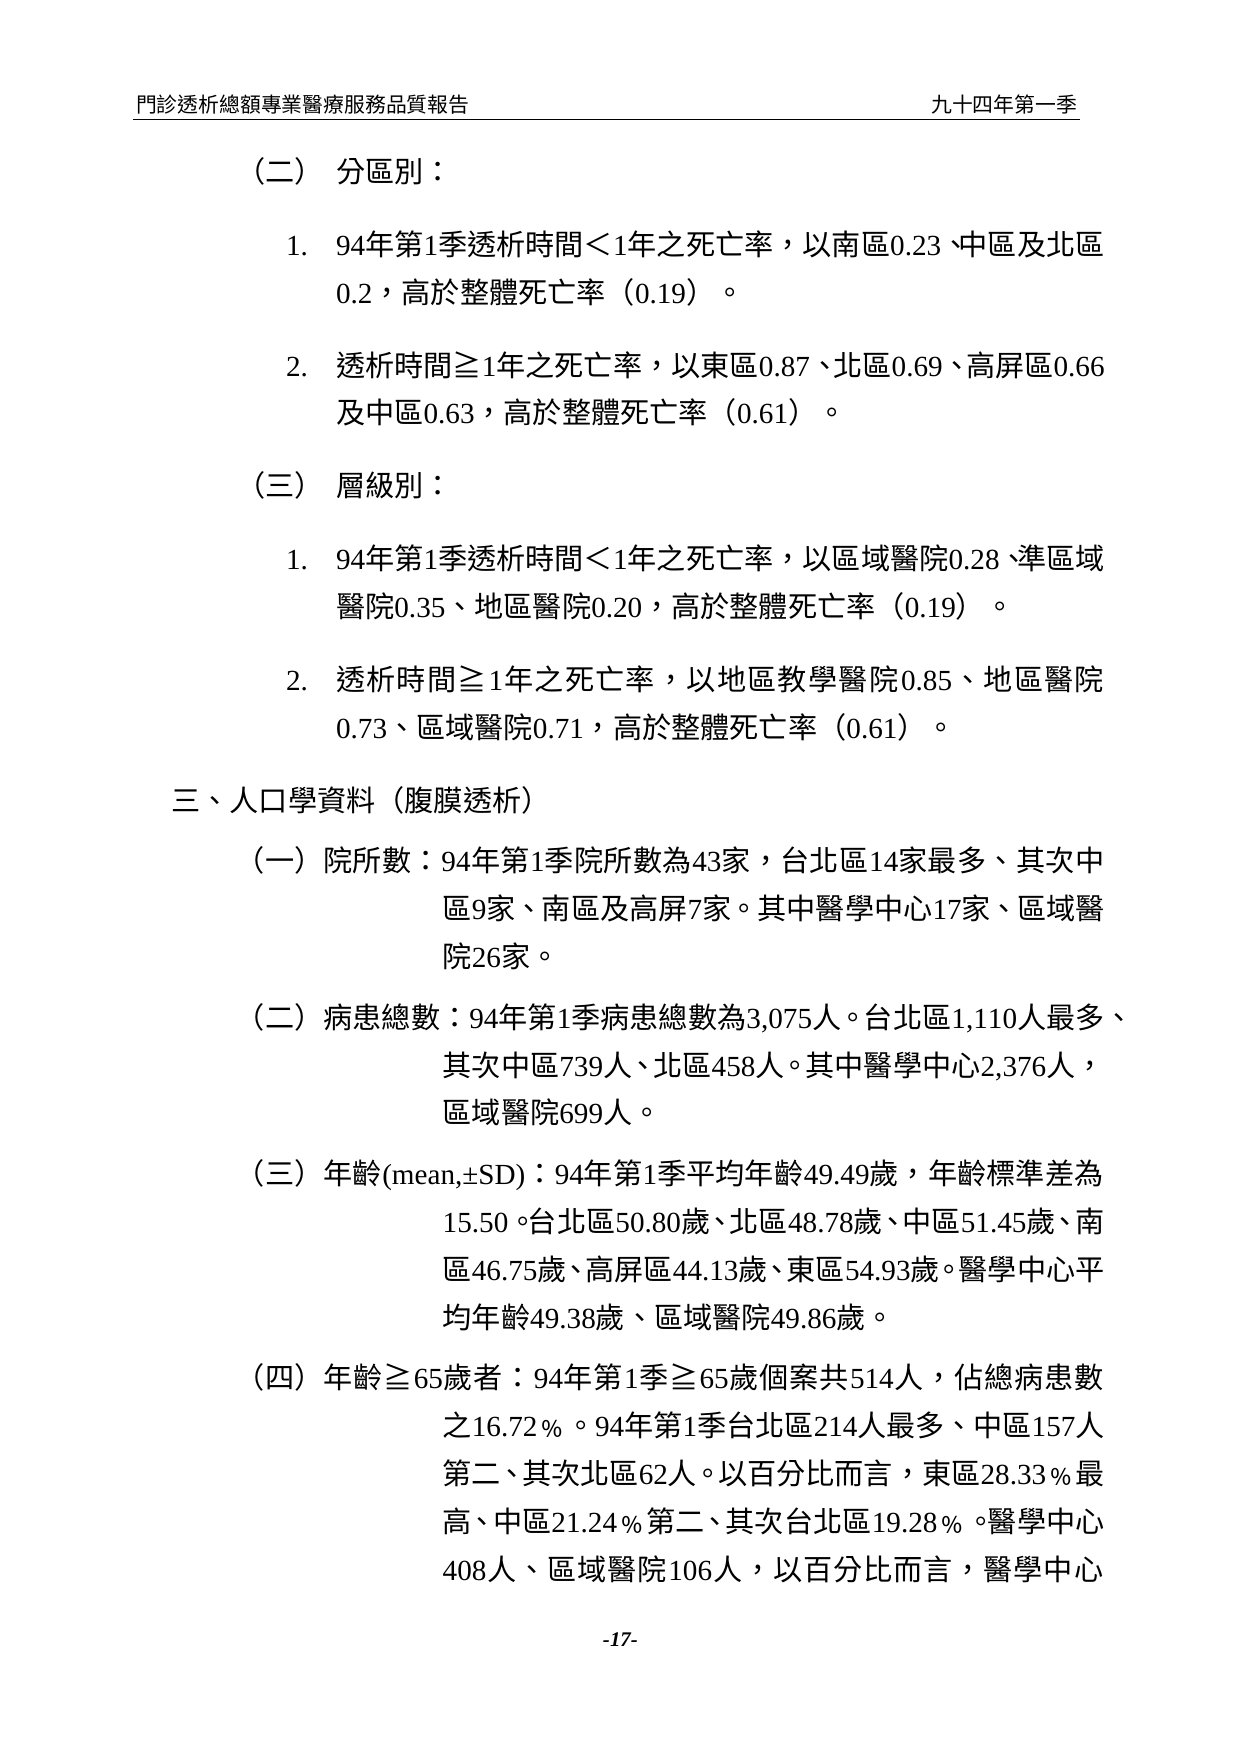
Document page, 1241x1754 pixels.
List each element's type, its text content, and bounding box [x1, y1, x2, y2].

list 透析時間≧1年之死亡率，以地區教學醫院0.85、地區醫院0.73、區域醫院0.71，高於整體死亡率（0.61）。 [286, 652, 1104, 748]
list 病患總數：94年第1季病患總數為3,075人。台北區1,110人最多、其次中區739人、北區458人。其中醫學中心2,376人，區域醫院699人。 [236, 990, 1104, 1133]
list 分區別： [236, 144, 1104, 192]
list 層級別： [236, 458, 1104, 506]
list 94年第1季透析時間＜1年之死亡率，以南區0.23、中區及北區0.2，高於整體死亡率（0.19）。 [286, 217, 1104, 313]
list 院所數：94年第1季院所數為43家，台北區14家最多、其次中區9家、南區及高屏7家。其中醫學中心17家、區域醫院26家。 [236, 833, 1104, 977]
list 人口學資料（腹膜透析） [171, 773, 1104, 821]
list 年齡(mean,±SD)：94年第1季平均年齡49.49歲，年齡標準差為15.50。台北區50.80歲、北區48.78歲、中區51.45歲、南區46.75歲、高屏區44.13歲、東區54.93歲。醫學中心平均年齡49.38歲、區域醫院49.86歲。 [236, 1146, 1104, 1338]
list 透析時間≧1年之死亡率，以東區0.87、北區0.69、高屏區0.66及中區0.63，高於整體死亡率（0.61）。 [286, 338, 1104, 433]
list 94年第1季透析時間＜1年之死亡率，以區域醫院0.28、準區域醫院0.35、地區醫院0.20，高於整體死亡率（0.19）。 [286, 531, 1104, 627]
list 年齡≧65歲者：94年第1季≧65歲個案共514人，佔總病患數之16.72﹪。94年第1季台北區214人最多、中區157人第二、其次北區62人。以百分比而言，東區28.33﹪最高、中區21.24﹪第二、其次台北區19.28﹪。醫學中心408人、區域醫院106人，以百分比而言，醫學中心 [236, 1350, 1104, 1590]
